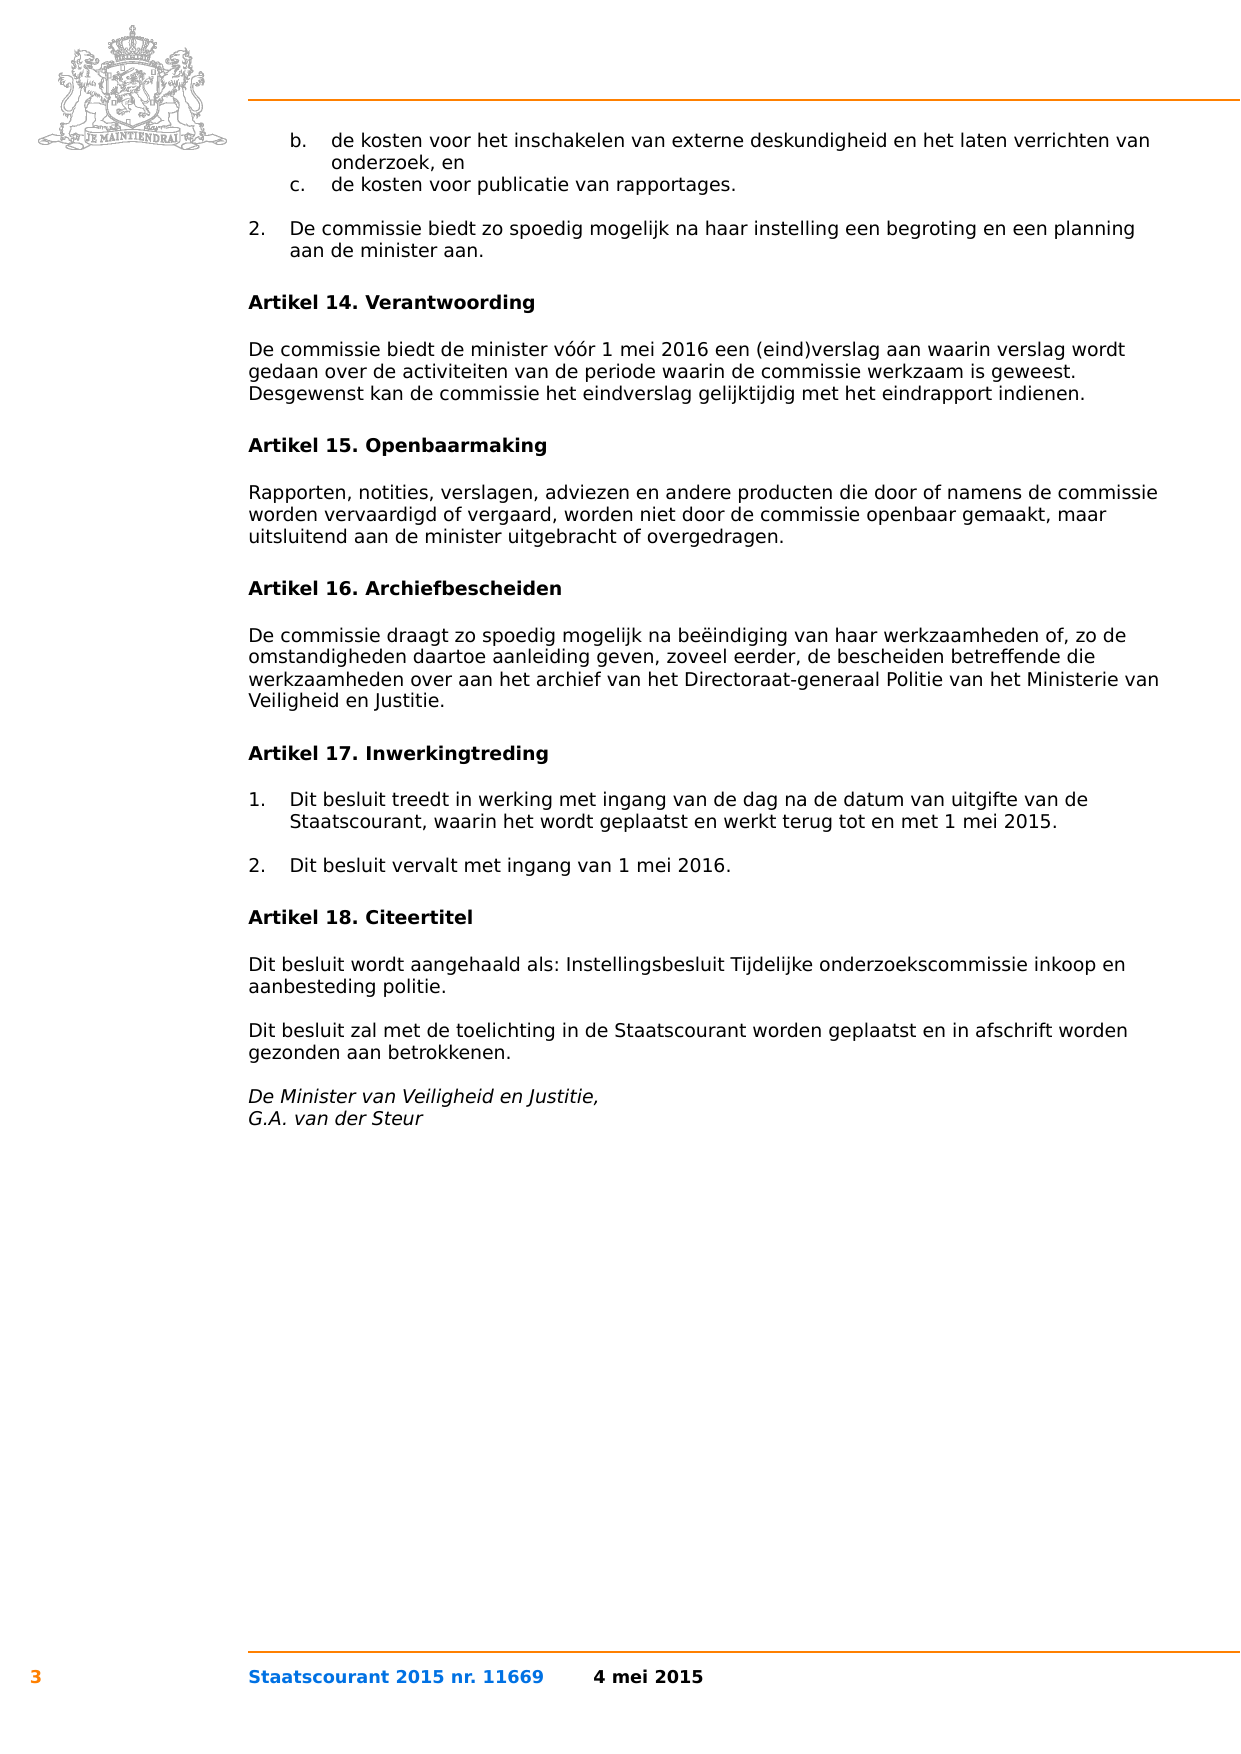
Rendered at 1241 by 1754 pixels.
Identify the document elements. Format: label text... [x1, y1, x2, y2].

text 2. De commissie biedt zo spoedig mogelijk na haar instelling een begroting en een planning aan de minister aan. [248, 218, 1163, 262]
text Dit besluit zal met de toelichting in de Staatscourant worden geplaatst en in afschrift worden gezonden aan betrokkenen. [248, 1020, 1163, 1064]
subtitle Artikel 16. Archiefbescheiden [248, 577, 1163, 599]
text 2. Dit besluit vervalt met ingang van 1 mei 2016. [248, 855, 1163, 877]
text Dit besluit wordt aangehaald als: Instellingsbesluit Tijdelijke onderzoekscommissie inkoop en aanbesteding politie. [248, 954, 1163, 998]
text b. de kosten voor het inschakelen van externe deskundigheid en het laten verrichten van onderzoek, en [289, 130, 1163, 174]
text De commissie biedt de minister vóór 1 mei 2016 een (eind)verslag aan waarin verslag wordt gedaan over de activiteiten van de periode waarin de commissie werkzaam is geweest. Desgewenst kan de commissie het eindverslag gelijktijdig met het eindrapport indienen. [248, 339, 1163, 404]
text De commissie draagt zo spoedig mogelijk na beëindiging van haar werkzaamheden of, zo de omstandigheden daartoe aanleiding geven, zoveel eerder, de bescheiden betreffende die werkzaamheden over aan het archief van het Directoraat-generaal Politie van het Ministerie van Veiligheid en Justitie. [248, 624, 1163, 712]
text Rapporten, notities, verslagen, adviezen en andere producten die door of namens de commissie worden vervaardigd of vergaard, worden niet door de commissie openbaar gemaakt, maar uitsluitend aan de minister uitgebracht of overgedragen. [248, 482, 1163, 547]
picture [38, 25, 227, 150]
text c. de kosten voor publicatie van rapportages. [289, 174, 1163, 196]
subtitle Artikel 15. Openbaarmaking [248, 434, 1163, 457]
subtitle Artikel 17. Inwerkingtreding [248, 742, 1163, 764]
text De Minister van Veiligheid en Justitie, G.A. van der Steur [248, 1086, 1163, 1130]
subtitle Artikel 14. Verantwoording [248, 292, 1163, 314]
subtitle Artikel 18. Citeertitel [248, 907, 1163, 929]
text 1. Dit besluit treedt in werking met ingang van de dag na de datum van uitgifte van de Staatscourant, waarin het wordt geplaatst en werkt terug tot en met 1 mei 2015. [248, 789, 1163, 833]
